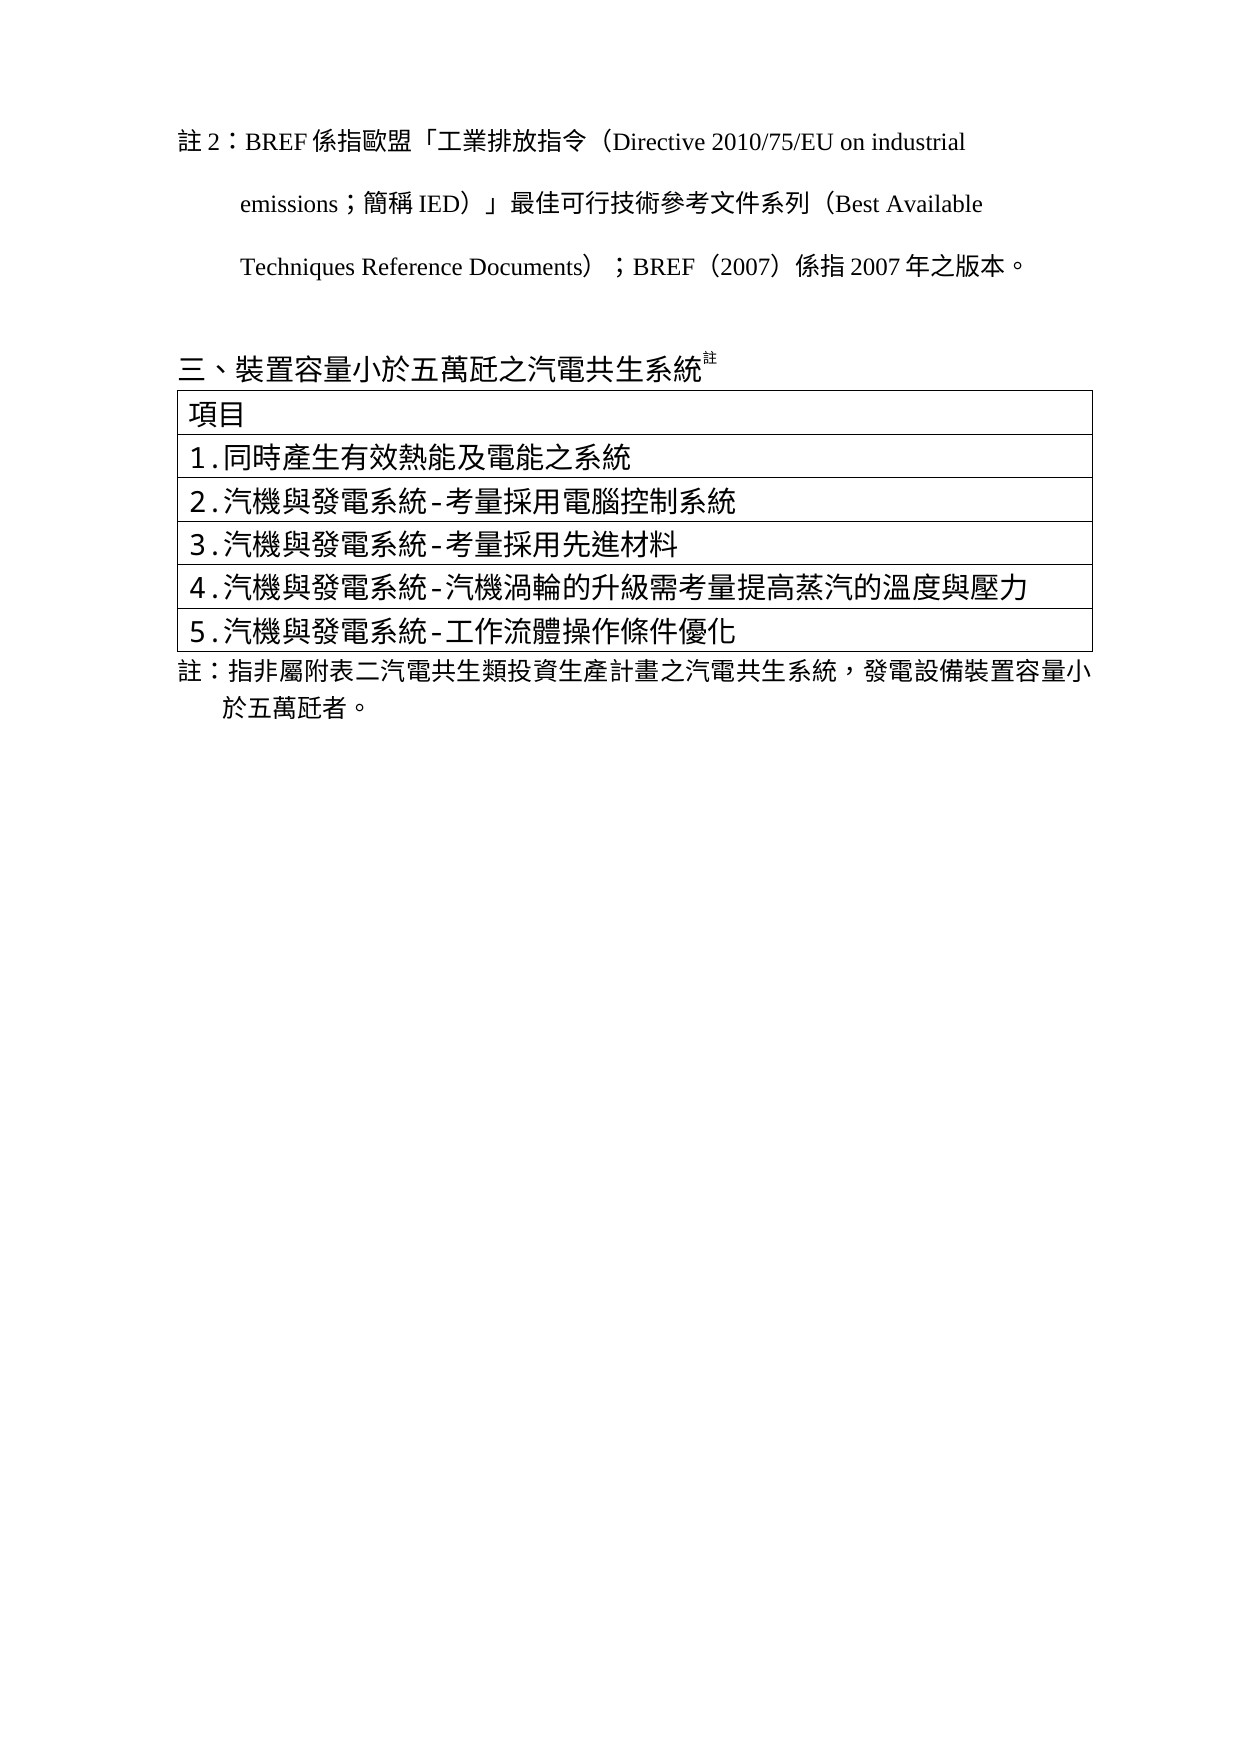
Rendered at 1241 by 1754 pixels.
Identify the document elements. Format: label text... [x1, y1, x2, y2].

table_cell 5.汽機與發電系統-工作流體操作條件優化 [178, 609, 1092, 651]
text 註：指非屬附表二汽電共生類投資生產計畫之汽電共生系統，發電設備裝置容量小於五萬瓩者。 [177, 652, 1092, 724]
text 三、裝置容量小於五萬瓩之汽電共生系統註 [177, 342, 1092, 390]
text 註2：BREF係指歐盟「工業排放指令（Directive 2010/75/EU on industrial emissions；簡稱IED）」最佳可行技術參考文件系列（Best Available Techniques Reference Documents）；BREF（2007）係指2007年之版本。 [177, 97, 1092, 285]
table_header 項目 [178, 391, 1092, 434]
table_cell 3.汽機與發電系統-考量採用先進材料 [178, 522, 1092, 564]
table_cell 1.同時產生有效熱能及電能之系統 [178, 435, 1092, 477]
table_cell 4.汽機與發電系統-汽機渦輪的升級需考量提高蒸汽的溫度與壓力 [178, 565, 1092, 607]
table_cell 2.汽機與發電系統-考量採用電腦控制系統 [178, 478, 1092, 521]
